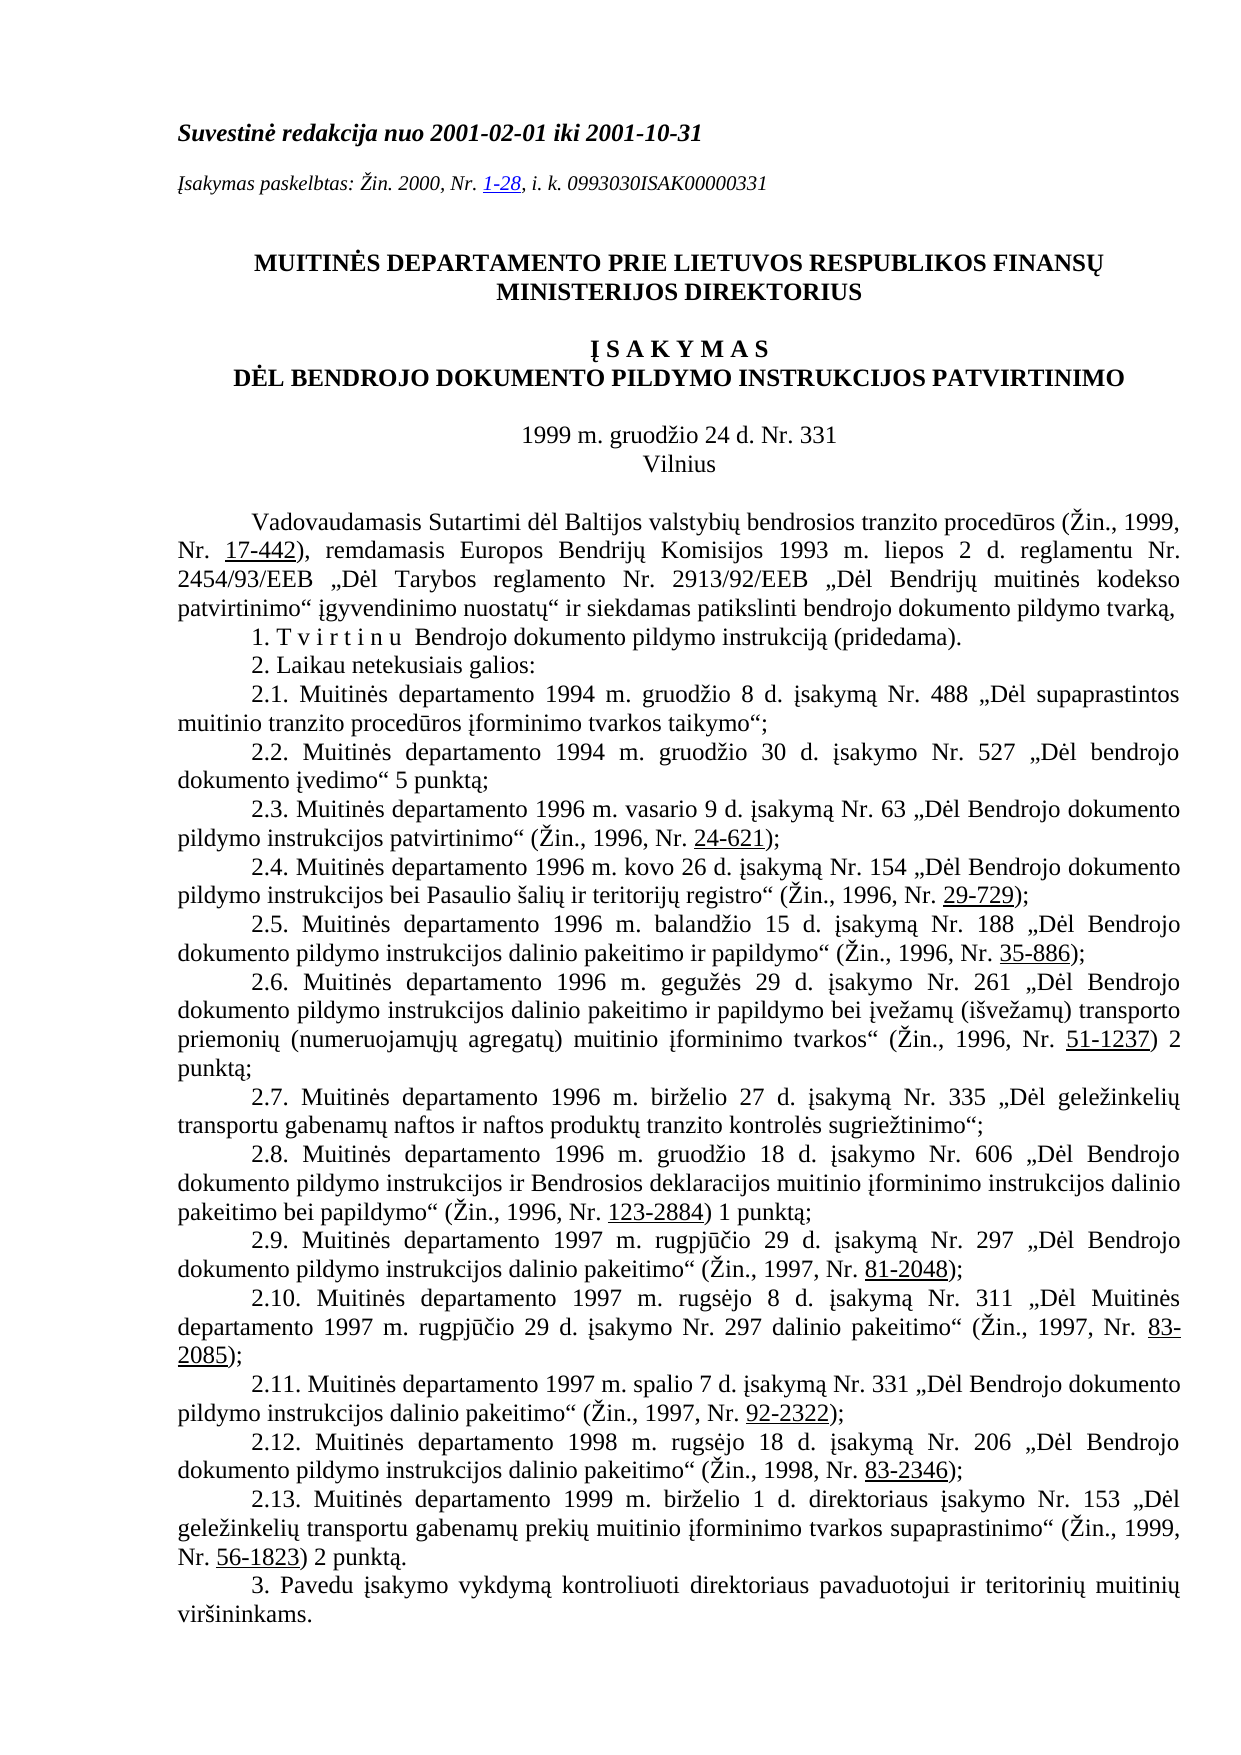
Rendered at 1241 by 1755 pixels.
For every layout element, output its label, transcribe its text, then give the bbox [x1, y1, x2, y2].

text 2.13. Muitinės departamento 1999 m. birželio 1 d. direktoriaus įsakymo Nr. 153 „Dėl geležinkelių transportu gabenamų prekių muitinio įforminimo tvarkos supaprastinimo“ (Žin., 1999, Nr. 56-1823) 2 punktą. [177, 1484, 1181, 1570]
text 2. Laikau netekusiais galios: [177, 650, 1181, 679]
text 2.1. Muitinės departamento 1994 m. gruodžio 8 d. įsakymą Nr. 488 „Dėl supaprastintos muitinio tranzito procedūros įforminimo tvarkos taikymo“; [177, 679, 1181, 737]
text Vadovaudamasis Sutartimi dėl Baltijos valstybių bendrosios tranzito procedūros (Žin., 1999, Nr. 17-442), remdamasis Europos Bendrijų Komisijos 1993 m. liepos 2 d. reglamentu Nr. 2454/93/EEB „Dėl Tarybos reglamento Nr. 2913/92/EEB „Dėl Bendrijų muitinės kodekso patvirtinimo“ įgyvendinimo nuostatų“ ir siekdamas patikslinti bendrojo dokumento pildymo tvarką, [177, 507, 1181, 622]
text 2.4. Muitinės departamento 1996 m. kovo 26 d. įsakymą Nr. 154 „Dėl Bendrojo dokumento pildymo instrukcijos bei Pasaulio šalių ir teritorijų registro“ (Žin., 1996, Nr. 29-729); [177, 852, 1181, 909]
text DĖL BENDROJO DOKUMENTO PILDYMO INSTRUKCIJOS PATVIRTINIMO [177, 363, 1181, 392]
text 2.8. Muitinės departamento 1996 m. gruodžio 18 d. įsakymo Nr. 606 „Dėl Bendrojo dokumento pildymo instrukcijos ir Bendrosios deklaracijos muitinio įforminimo instrukcijos dalinio pakeitimo bei papildymo“ (Žin., 1996, Nr. 123-2884) 1 punktą; [177, 1139, 1181, 1225]
text 1999 m. gruodžio 24 d. Nr. 331 [177, 420, 1181, 449]
text Vilnius [177, 449, 1181, 478]
text 2.12. Muitinės departamento 1998 m. rugsėjo 18 d. įsakymą Nr. 206 „Dėl Bendrojo dokumento pildymo instrukcijos dalinio pakeitimo“ (Žin., 1998, Nr. 83-2346); [177, 1427, 1181, 1484]
text 2.2. Muitinės departamento 1994 m. gruodžio 30 d. įsakymo Nr. 527 „Dėl bendrojo dokumento įvedimo“ 5 punktą; [177, 737, 1181, 794]
text 3. Pavedu įsakymo vykdymą kontroliuoti direktoriaus pavaduotojui ir teritorinių muitinių viršininkams. [177, 1570, 1181, 1628]
text 2.11. Muitinės departamento 1997 m. spalio 7 d. įsakymą Nr. 331 „Dėl Bendrojo dokumento pildymo instrukcijos dalinio pakeitimo“ (Žin., 1997, Nr. 92-2322); [177, 1369, 1181, 1427]
text 2.7. Muitinės departamento 1996 m. birželio 27 d. įsakymą Nr. 335 „Dėl geležinkelių transportu gabenamų naftos ir naftos produktų tranzito kontrolės sugriežtinimo“; [177, 1082, 1181, 1139]
text 2.9. Muitinės departamento 1997 m. rugpjūčio 29 d. įsakymą Nr. 297 „Dėl Bendrojo dokumento pildymo instrukcijos dalinio pakeitimo“ (Žin., 1997, Nr. 81-2048); [177, 1225, 1181, 1283]
text Įsakymas paskelbtas: Žin. 2000, Nr. 1-28, i. k. 0993030ISAK00000331 [177, 171, 1181, 195]
text Suvestinė redakcija nuo 2001-02-01 iki 2001-10-31 [177, 118, 1181, 147]
text 2.3. Muitinės departamento 1996 m. vasario 9 d. įsakymą Nr. 63 „Dėl Bendrojo dokumento pildymo instrukcijos patvirtinimo“ (Žin., 1996, Nr. 24-621); [177, 794, 1181, 852]
text MUITINĖS DEPARTAMENTO PRIE LIETUVOS RESPUBLIKOS FINANSŲ MINISTERIJOS DIREKTORIUS [177, 248, 1181, 305]
text 2.10. Muitinės departamento 1997 m. rugsėjo 8 d. įsakymą Nr. 311 „Dėl Muitinės departamento 1997 m. rugpjūčio 29 d. įsakymo Nr. 297 dalinio pakeitimo“ (Žin., 1997, Nr. 83-2085); [177, 1283, 1181, 1369]
text 1. Tvirtinu Bendrojo dokumento pildymo instrukciją (pridedama). [177, 622, 1181, 650]
text Į S A K Y M A S [177, 334, 1181, 363]
text 2.6. Muitinės departamento 1996 m. gegužės 29 d. įsakymo Nr. 261 „Dėl Bendrojo dokumento pildymo instrukcijos dalinio pakeitimo ir papildymo bei įvežamų (išvežamų) transporto priemonių (numeruojamųjų agregatų) muitinio įforminimo tvarkos“ (Žin., 1996, Nr. 51-1237) 2 punktą; [177, 967, 1181, 1082]
text 2.5. Muitinės departamento 1996 m. balandžio 15 d. įsakymą Nr. 188 „Dėl Bendrojo dokumento pildymo instrukcijos dalinio pakeitimo ir papildymo“ (Žin., 1996, Nr. 35-886); [177, 909, 1181, 967]
